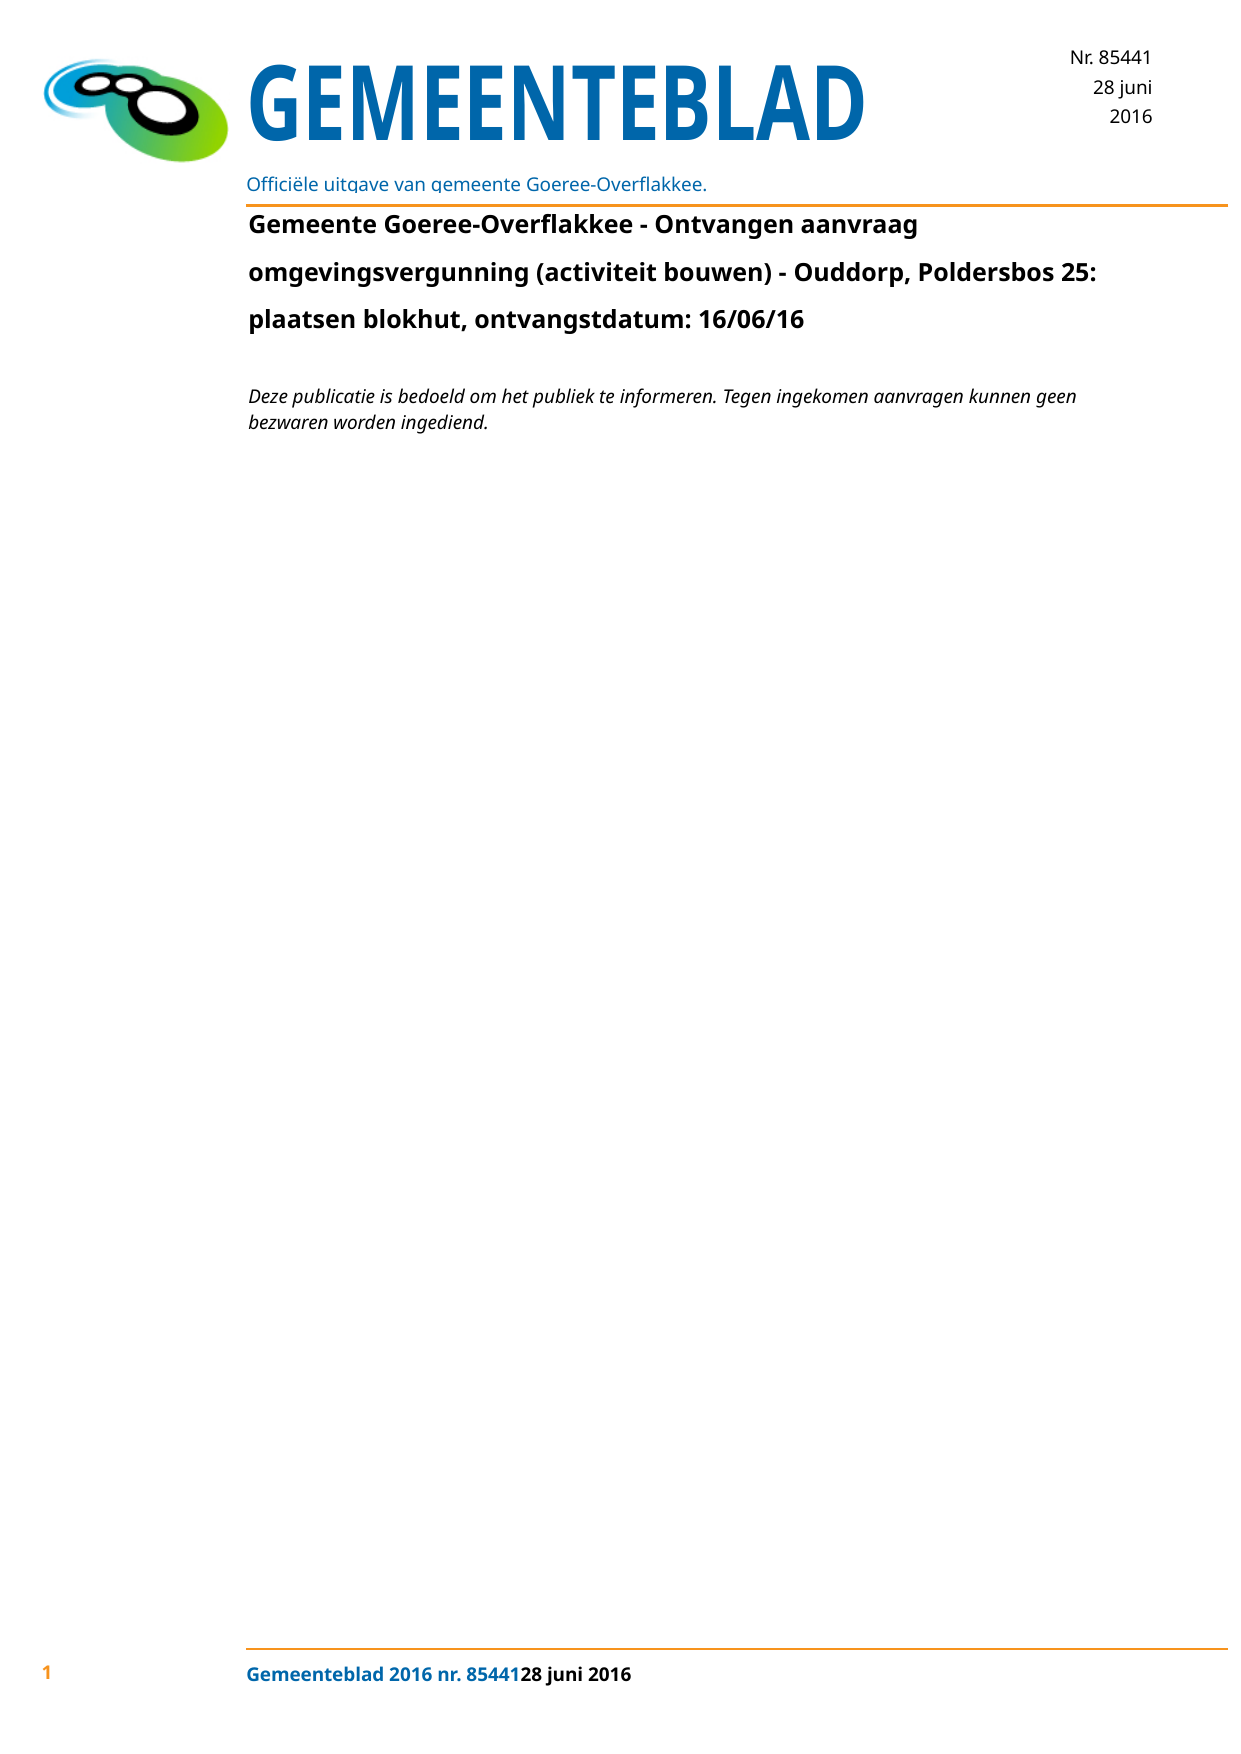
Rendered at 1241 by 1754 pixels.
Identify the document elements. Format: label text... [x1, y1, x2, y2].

text Gemeente Goeree-Overflakkee - Ontvangen aanvraag omgevingsvergunning (activiteit bouwen) - Ouddorp, Poldersbos 25: plaatsen blokhut, ontvangstdatum: 16/06/16 [248, 207, 1152, 336]
text Deze publicatie is bedoeld om het publiek te informeren. Tegen ingekomen aanvragen kunnen geen bezwaren worden ingediend. [248, 384, 1152, 435]
picture [41, 47, 231, 172]
